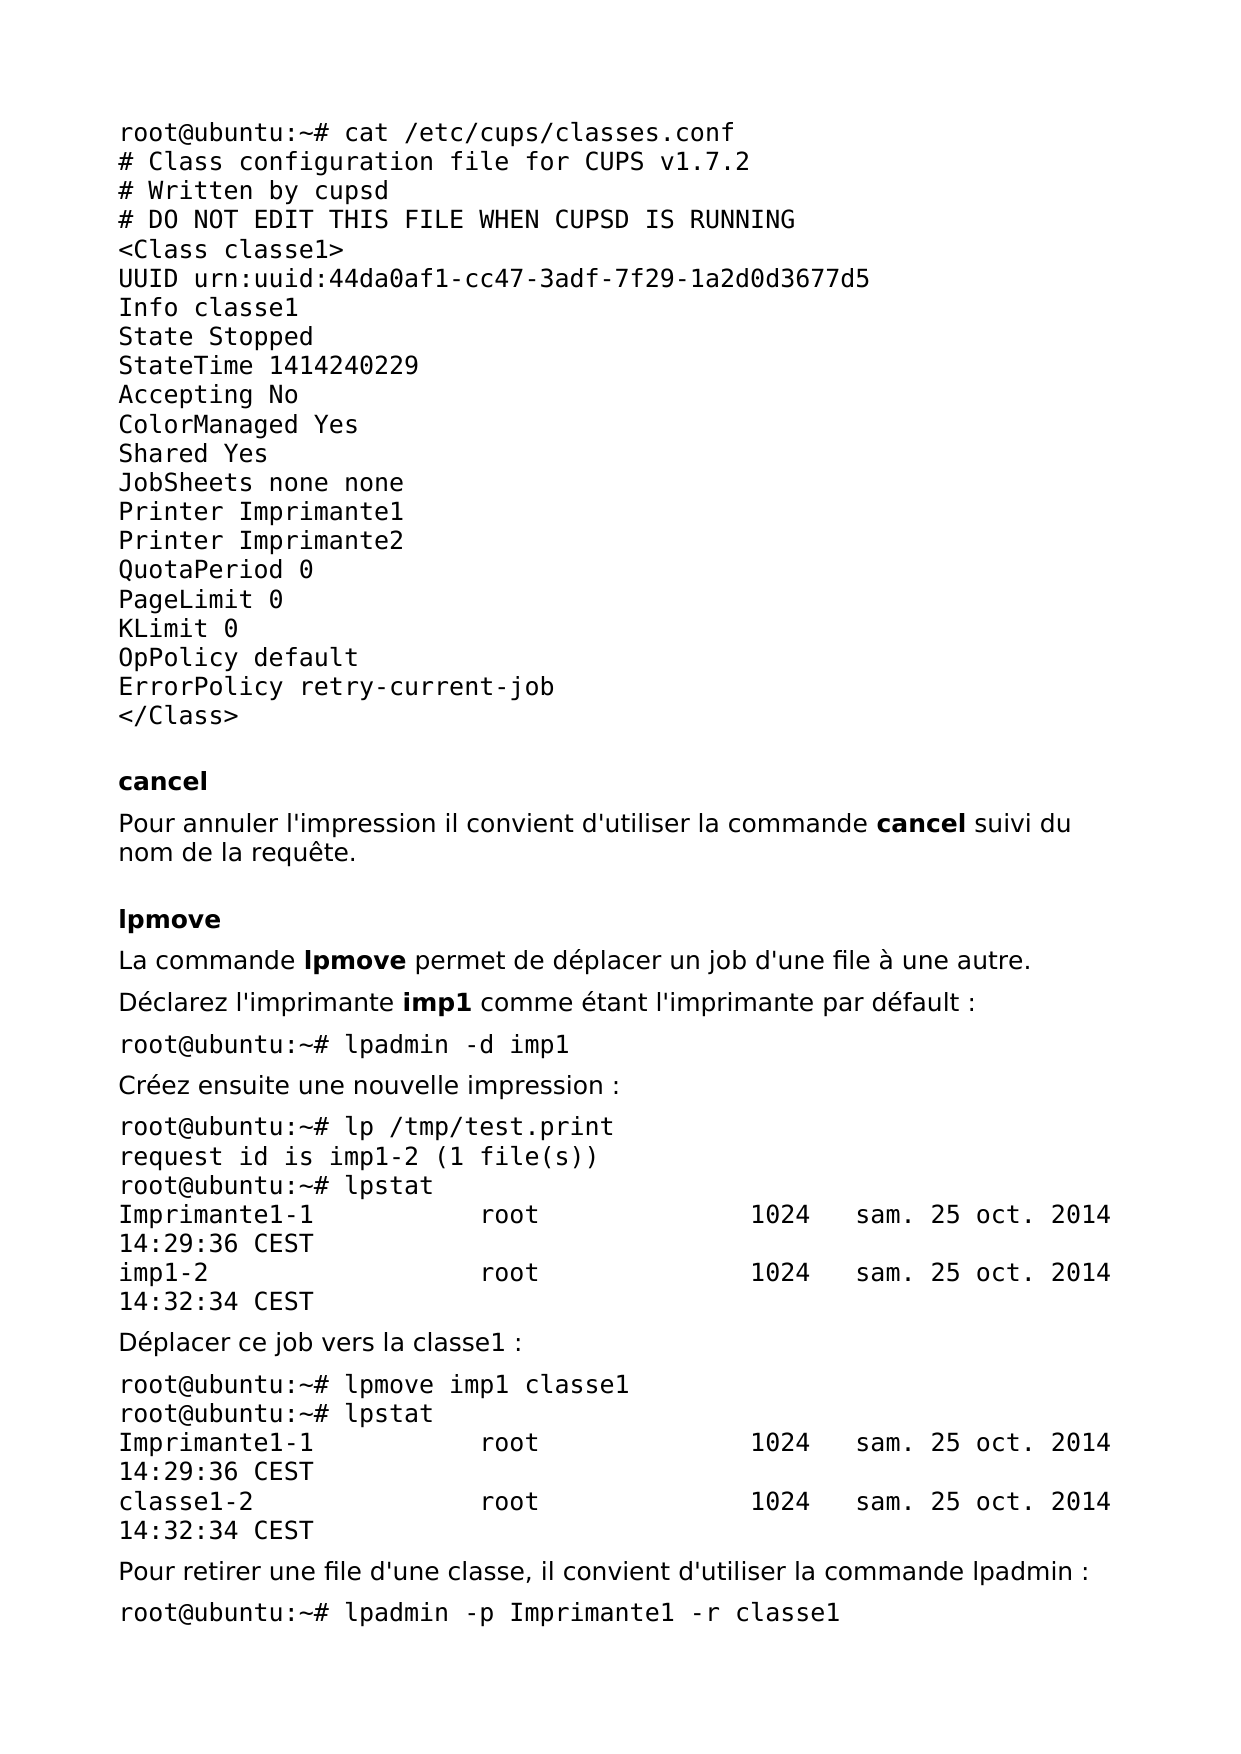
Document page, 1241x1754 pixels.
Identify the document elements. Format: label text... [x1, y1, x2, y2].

text Déclarez l'imprimante imp1 comme étant l'imprimante par défault : [118, 988, 1122, 1017]
subtitle cancel [118, 767, 1122, 797]
text root@ubuntu:~# lp /tmp/test.print request id is imp1-2 (1 file(s)) root@ubuntu:~# lpstat Imprimante1-1 root 1024 sam. 25 oct. 2014 14:29:36 CEST imp1-2 root 1024 sam. 25 oct. 2014 14:32:34 CEST [118, 1112, 1122, 1317]
text root@ubuntu:~# lpadmin -p Imprimante1 -r classe1 [118, 1598, 1122, 1628]
text La commande lpmove permet de déplacer un job d'une file à une autre. [118, 947, 1122, 976]
text Déplacer ce job vers la classe1 : [118, 1328, 1122, 1358]
text root@ubuntu:~# lpmove imp1 classe1 root@ubuntu:~# lpstat Imprimante1-1 root 1024 sam. 25 oct. 2014 14:29:36 CEST classe1-2 root 1024 sam. 25 oct. 2014 14:32:34 CEST [118, 1370, 1122, 1545]
subtitle lpmove [118, 905, 1122, 934]
text Pour retirer une file d'une classe, il convient d'utiliser la commande lpadmin : [118, 1557, 1122, 1586]
text Créez ensuite une nouvelle impression : [118, 1071, 1122, 1100]
text Pour annuler l'impression il convient d'utiliser la commande cancel suivi du nom de la requête. [118, 809, 1122, 867]
text root@ubuntu:~# cat /etc/cups/classes.conf # Class configuration file for CUPS v1.7.2 # Written by cupsd # DO NOT EDIT THIS FILE WHEN CUPSD IS RUNNING <Class classe1> UUID urn:uuid:44da0af1-cc47-3adf-7f29-1a2d0d3677d5 Info classe1 State Stopped StateTime 1414240229 Accepting No ColorManaged Yes Shared Yes JobSheets none none Printer Imprimante1 Printer Imprimante2 QuotaPeriod 0 PageLimit 0 KLimit 0 OpPolicy default ErrorPolicy retry-current-job </Class> [118, 118, 1122, 731]
text root@ubuntu:~# lpadmin -d imp1 [118, 1030, 1122, 1059]
